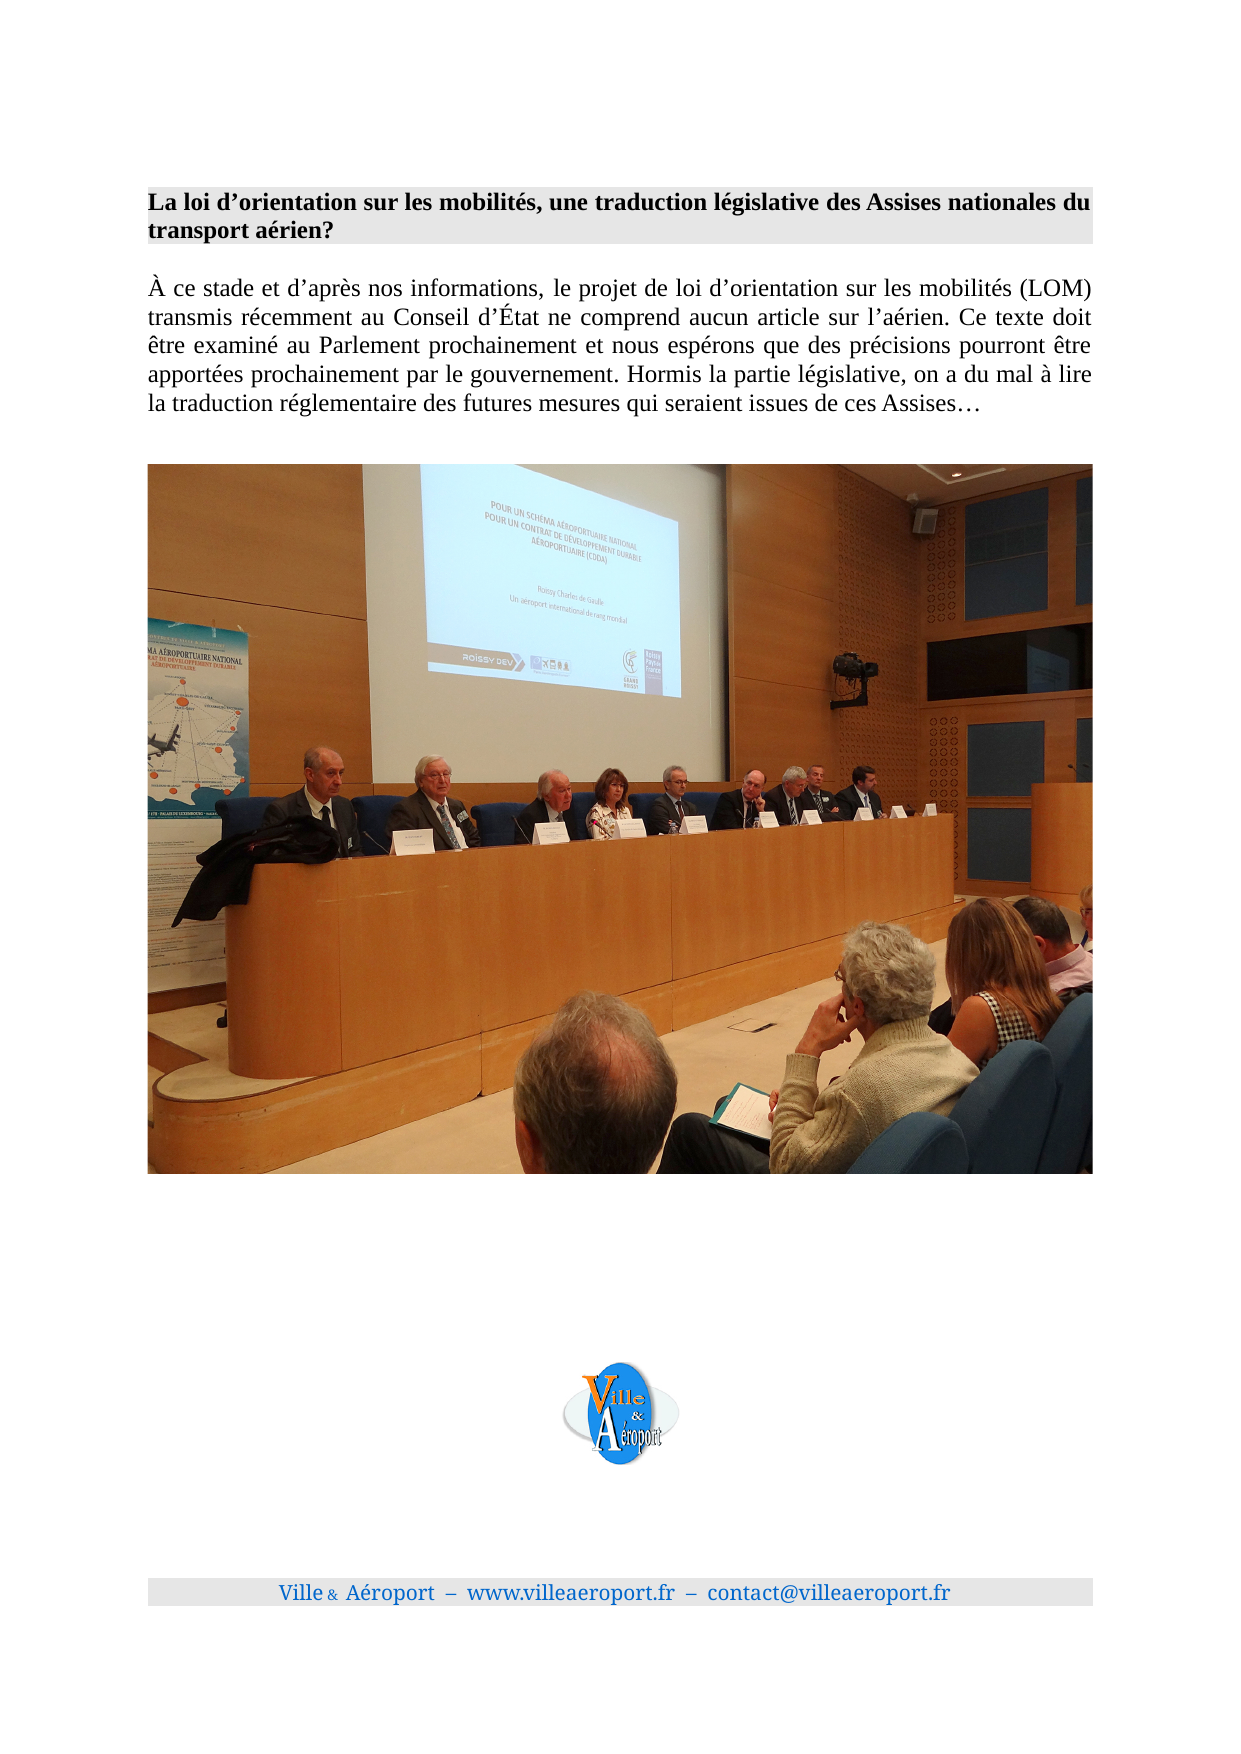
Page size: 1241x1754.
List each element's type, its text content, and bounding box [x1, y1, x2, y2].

picture [560, 1362, 680, 1465]
picture [147, 464, 1093, 1174]
text À ce stade et d’après nos informations, le projet de loi d’orientation sur les mobilités (LOM) transmis récemment au Conseil d’État ne comprend aucun article sur l’aérien. Ce texte doit être examiné au Parlement prochainement et nous espérons que des précisions pourront être apportées prochainement par le gouvernement. Hormis la partie législative, on a du mal à lire la traduction réglementaire des futures mesures qui seraient issues de ces Assises… [148, 273, 1093, 417]
text La loi d’orientation sur les mobilités, une traduction législative des Assises nationales du transport aérien? [148, 187, 1093, 244]
